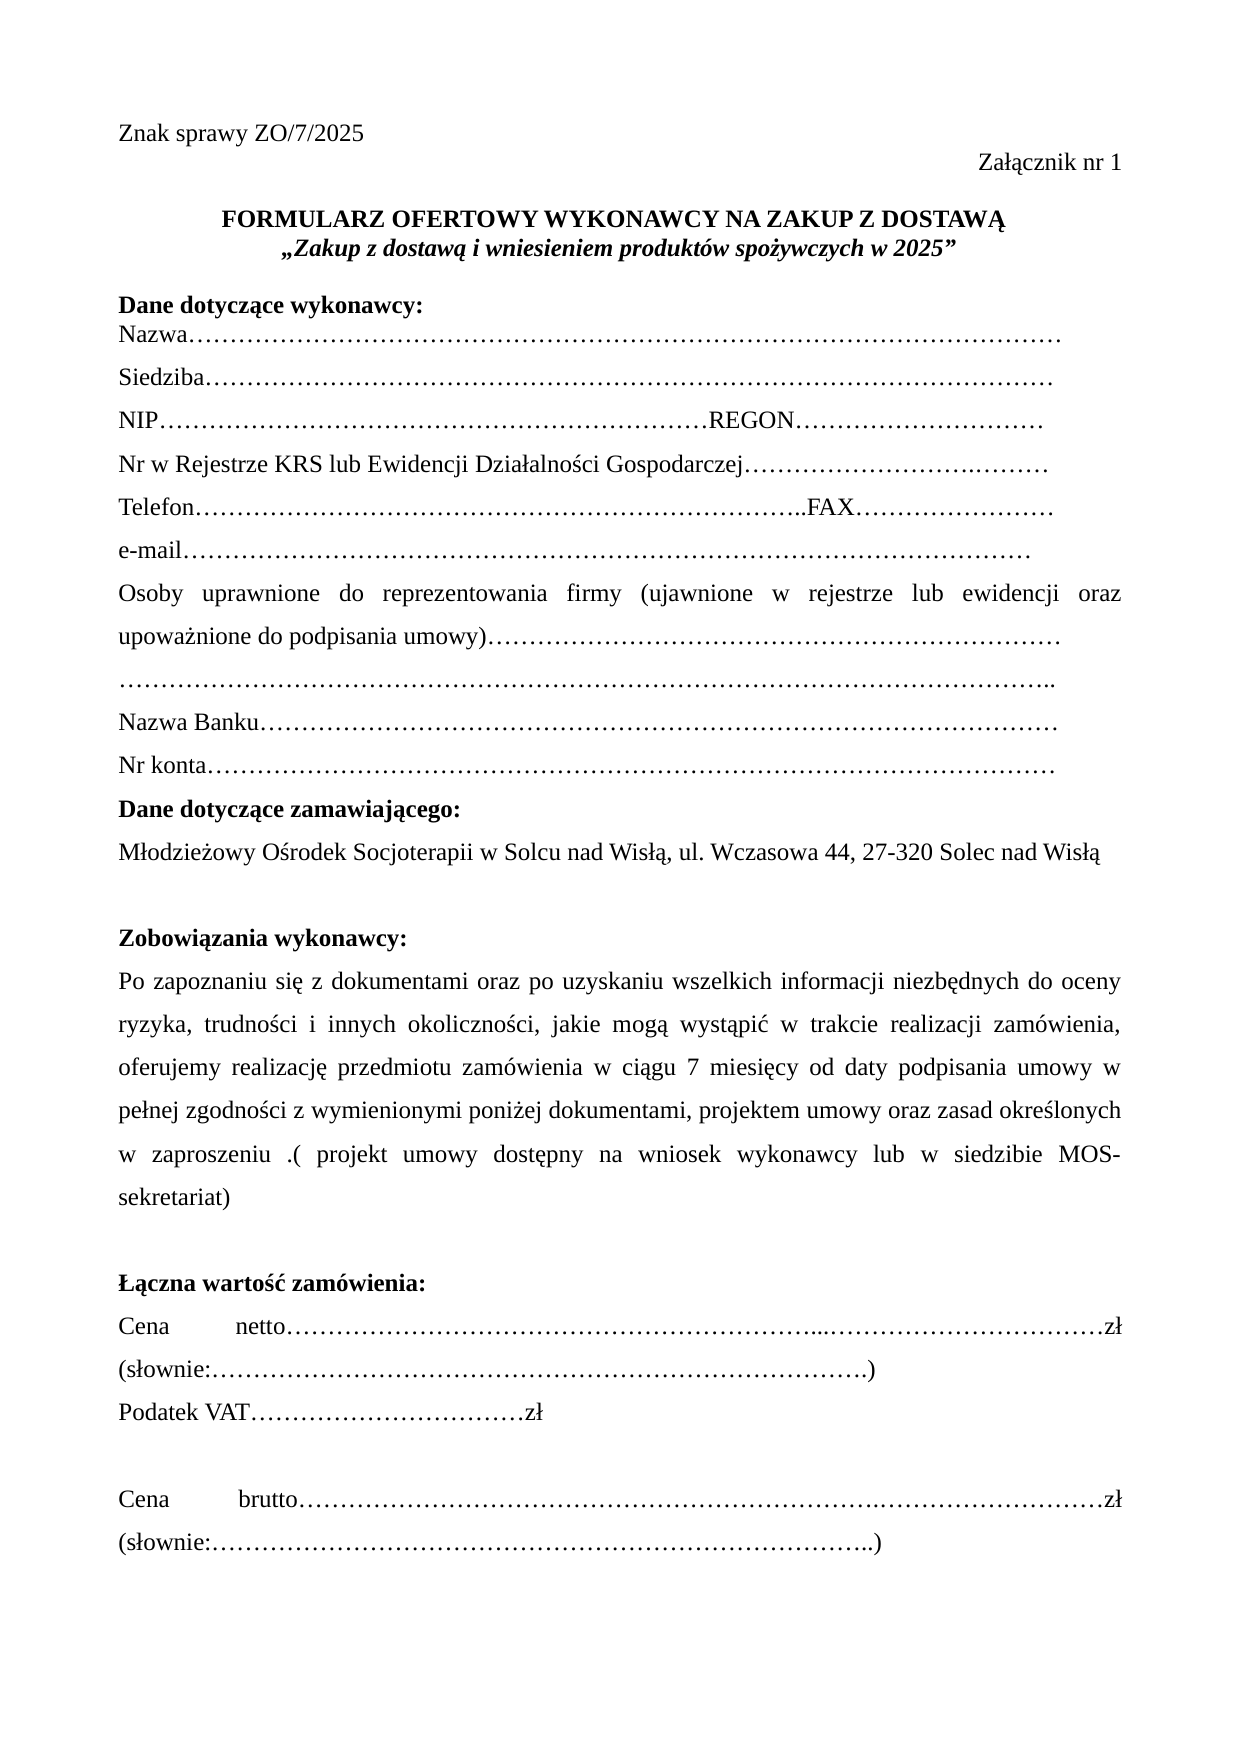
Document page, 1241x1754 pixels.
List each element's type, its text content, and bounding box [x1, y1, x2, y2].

text Nazwa…………………………………………………………………………………………… [118, 319, 1122, 348]
text NIP…………………………………………………………REGON………………………… [118, 406, 1122, 434]
text Łączna wartość zamówienia: [118, 1268, 1122, 1297]
text Młodzieżowy Ośrodek Socjoterapii w Solcu nad Wisłą, ul. Wczasowa 44, 27-320 Solec nad Wisłą [118, 837, 1122, 866]
text e-mail………………………………………………………………………………………… [118, 535, 1122, 564]
text Dane dotyczące zamawiającego: [118, 794, 1122, 822]
text Podatek VAT……………………………zł [118, 1397, 1122, 1426]
text FORMULARZ OFERTOWY WYKONAWCY NA ZAKUP Z DOSTAWĄ [118, 204, 1122, 233]
text Nr konta………………………………………………………………………………………… [118, 751, 1122, 779]
text Telefon………………………………………………………………..FAX…………………… [118, 492, 1122, 521]
text Nr w Rejestrze KRS lub Ewidencji Działalności Gospodarczej……………………….……… [118, 449, 1122, 477]
text „Zakup z dostawą i wniesieniem produktów spożywczych w 2025” [118, 233, 1122, 262]
text Zobowiązania wykonawcy: [118, 923, 1122, 952]
text Dane dotyczące wykonawcy: [118, 291, 1122, 319]
text Nazwa Banku…………………………………………………………………………………… [118, 707, 1122, 736]
text Po zapoznaniu się z dokumentami oraz po uzyskaniu wszelkich informacji niezbędnych do oceny ryzyka, trudności i innych okoliczności, jakie mogą wystąpić w trakcie realizacji zamówienia, oferujemy realizację przedmiotu zamówienia w ciągu 7 miesięcy od daty podpisania umowy w pełnej zgodności z wymienionymi poniżej dokumentami, projektem umowy oraz zasad określonych w zaproszeniu .( projekt umowy dostępny na wniosek wykonawcy lub w siedzibie MOS-sekretariat) [118, 966, 1122, 1211]
text Siedziba………………………………………………………………………………………… [118, 362, 1122, 391]
text Cena brutto…………………………………………………………….………………………zł (słownie:……………………………………………………………………..) [118, 1484, 1122, 1556]
text Znak sprawy ZO/7/2025 [118, 118, 1122, 147]
text Załącznik nr 1 [118, 147, 1122, 176]
text ………………………………………………………………………………………………….. [118, 664, 1122, 693]
text Cena netto………………………………………………………...……………………………zł (słownie:…………………………………………………………………….) [118, 1311, 1122, 1383]
text Osoby uprawnione do reprezentowania firmy (ujawnione w rejestrze lub ewidencji oraz upoważnione do podpisania umowy)…………………………………………………………… [118, 578, 1122, 650]
